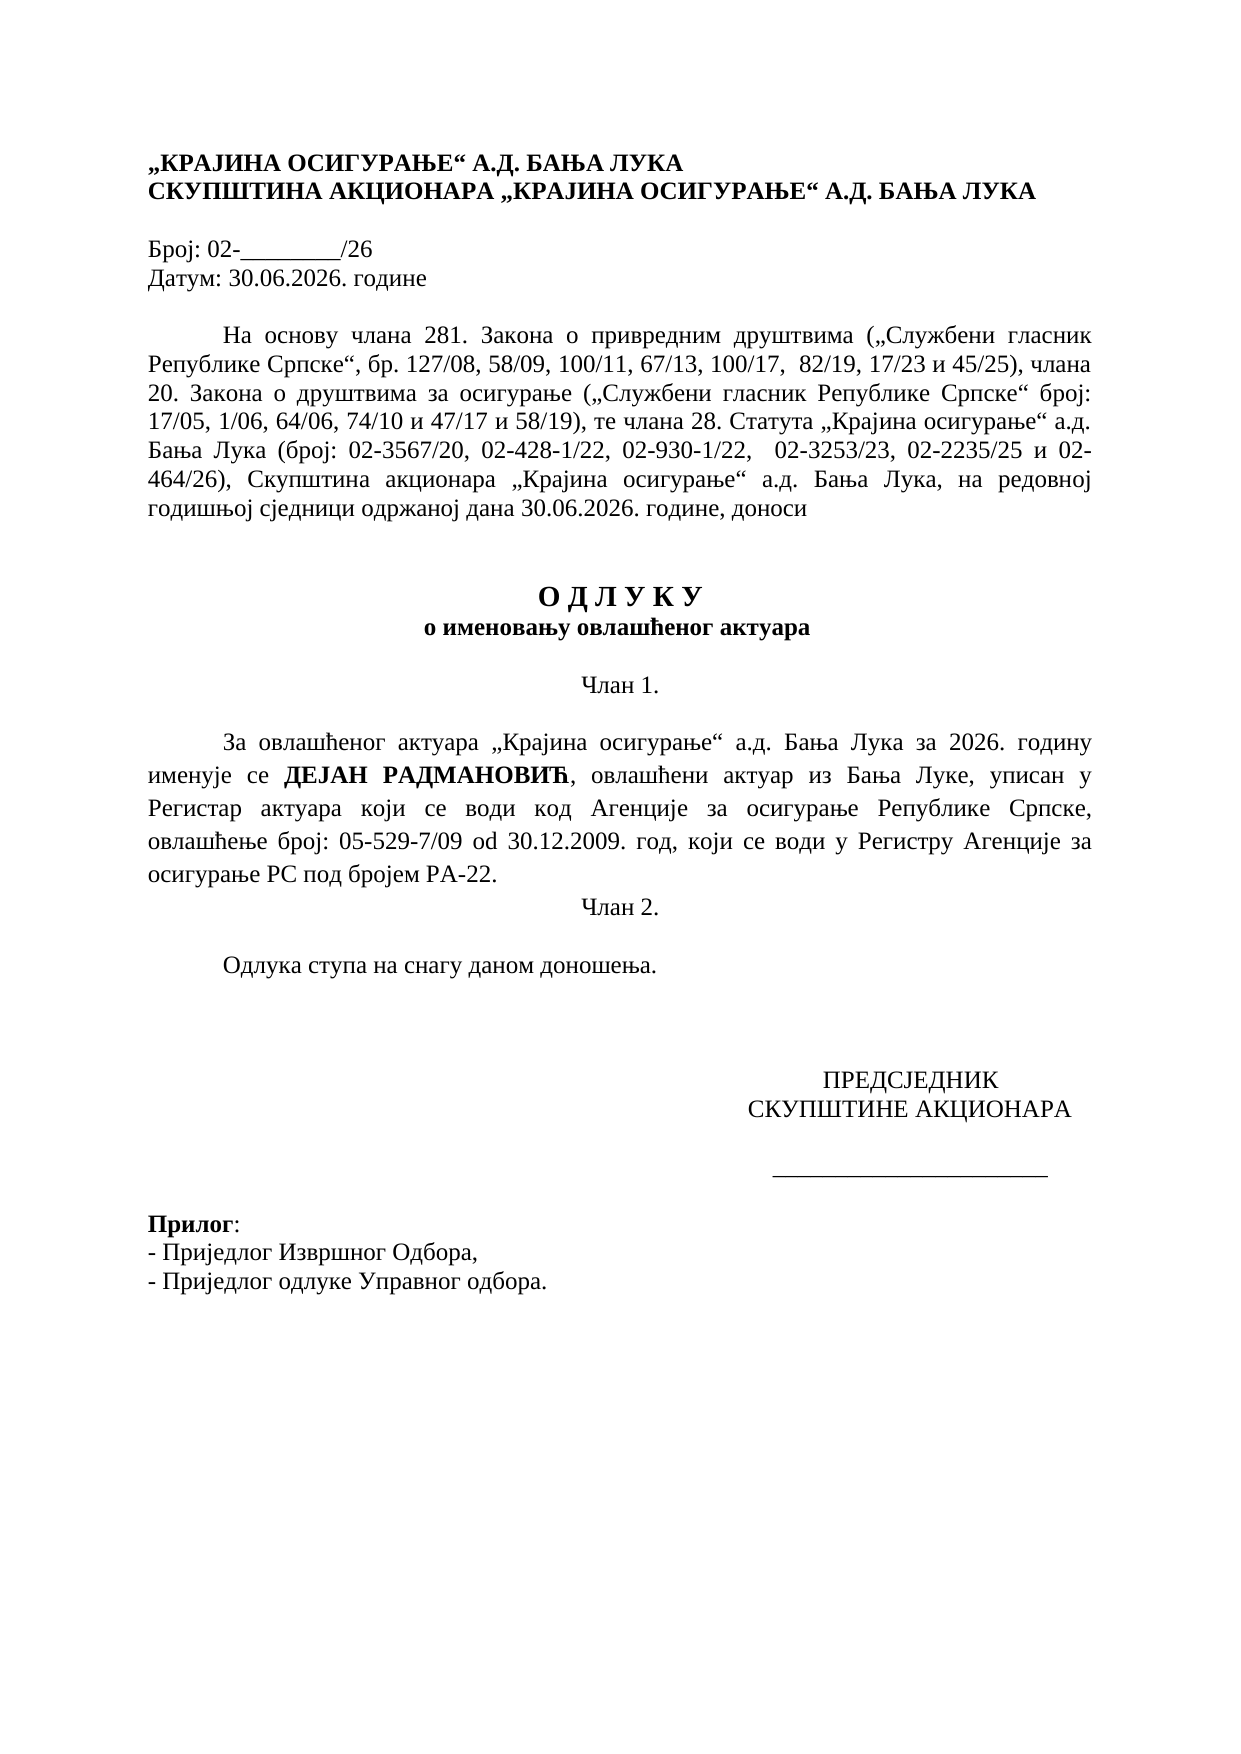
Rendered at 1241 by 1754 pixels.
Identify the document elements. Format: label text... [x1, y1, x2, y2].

text Одлука ступа на снагу даном доношења. [148, 950, 1093, 979]
text СКУПШТИНЕ АКЦИОНАРА [148, 1094, 1093, 1122]
text СКУПШТИНА АКЦИОНАРА „КРАЈИНА ОСИГУРАЊЕ“ А.Д. БАЊА ЛУКА [148, 176, 1093, 205]
text О Д Л У К У [148, 579, 1093, 612]
text Члан 2. [148, 892, 1093, 921]
text ______________________ [148, 1151, 1093, 1180]
text Датум: 30.06.2026. године [148, 263, 1093, 291]
text о именовању овлашћеног актуара [148, 612, 1093, 641]
text Прилог: [148, 1209, 1093, 1237]
text Број: 02-________/26 [148, 234, 1093, 263]
text За овлашћеног актуара „Крајина осигурање“ а.д. Бања Лука за 2026. годину именује се ДЕЈАН РАДМАНОВИЋ, овлашћени актуар из Бања Луке, уписан у Регистар актуара који се води код Агенције за осигурање Републике Српске, овлашћење број: 05-529-7/09 od 30.12.2009. год, који се води у Регистру Агенције за осигурање РС под бројем РА-22. [148, 727, 1093, 888]
text „КРАЈИНА ОСИГУРАЊЕ“ А.Д. БАЊА ЛУКА [148, 148, 1093, 176]
text - Приједлог Извршног Одбора, [148, 1237, 1093, 1266]
text - Приједлог одлуке Управног одбора. [148, 1266, 1093, 1295]
text Члан 1. [148, 670, 1093, 699]
text ПРЕДСЈЕДНИК [298, 1065, 1093, 1094]
text На основу члана 281. Закона о привредним друштвима („Службени гласник Републике Српске“, бр. 127/08, 58/09, 100/11, 67/13, 100/17, 82/19, 17/23 и 45/25), члана 20. Закона о друштвима за осигурање („Службени гласник Републике Српске“ број: 17/05, 1/06, 64/06, 74/10 и 47/17 и 58/19), те члана 28. Статута „Крајина осигурање“ а.д. Бања Лука (број: 02-3567/20, 02-428-1/22, 02-930-1/22, 02-3253/23, 02-2235/25 и 02-464/26), Скупштина акционара „Крајина осигурање“ а.д. Бања Лука, на редовној годишњој сједници одржаној дана 30.06.2026. године, доноси [148, 320, 1093, 521]
